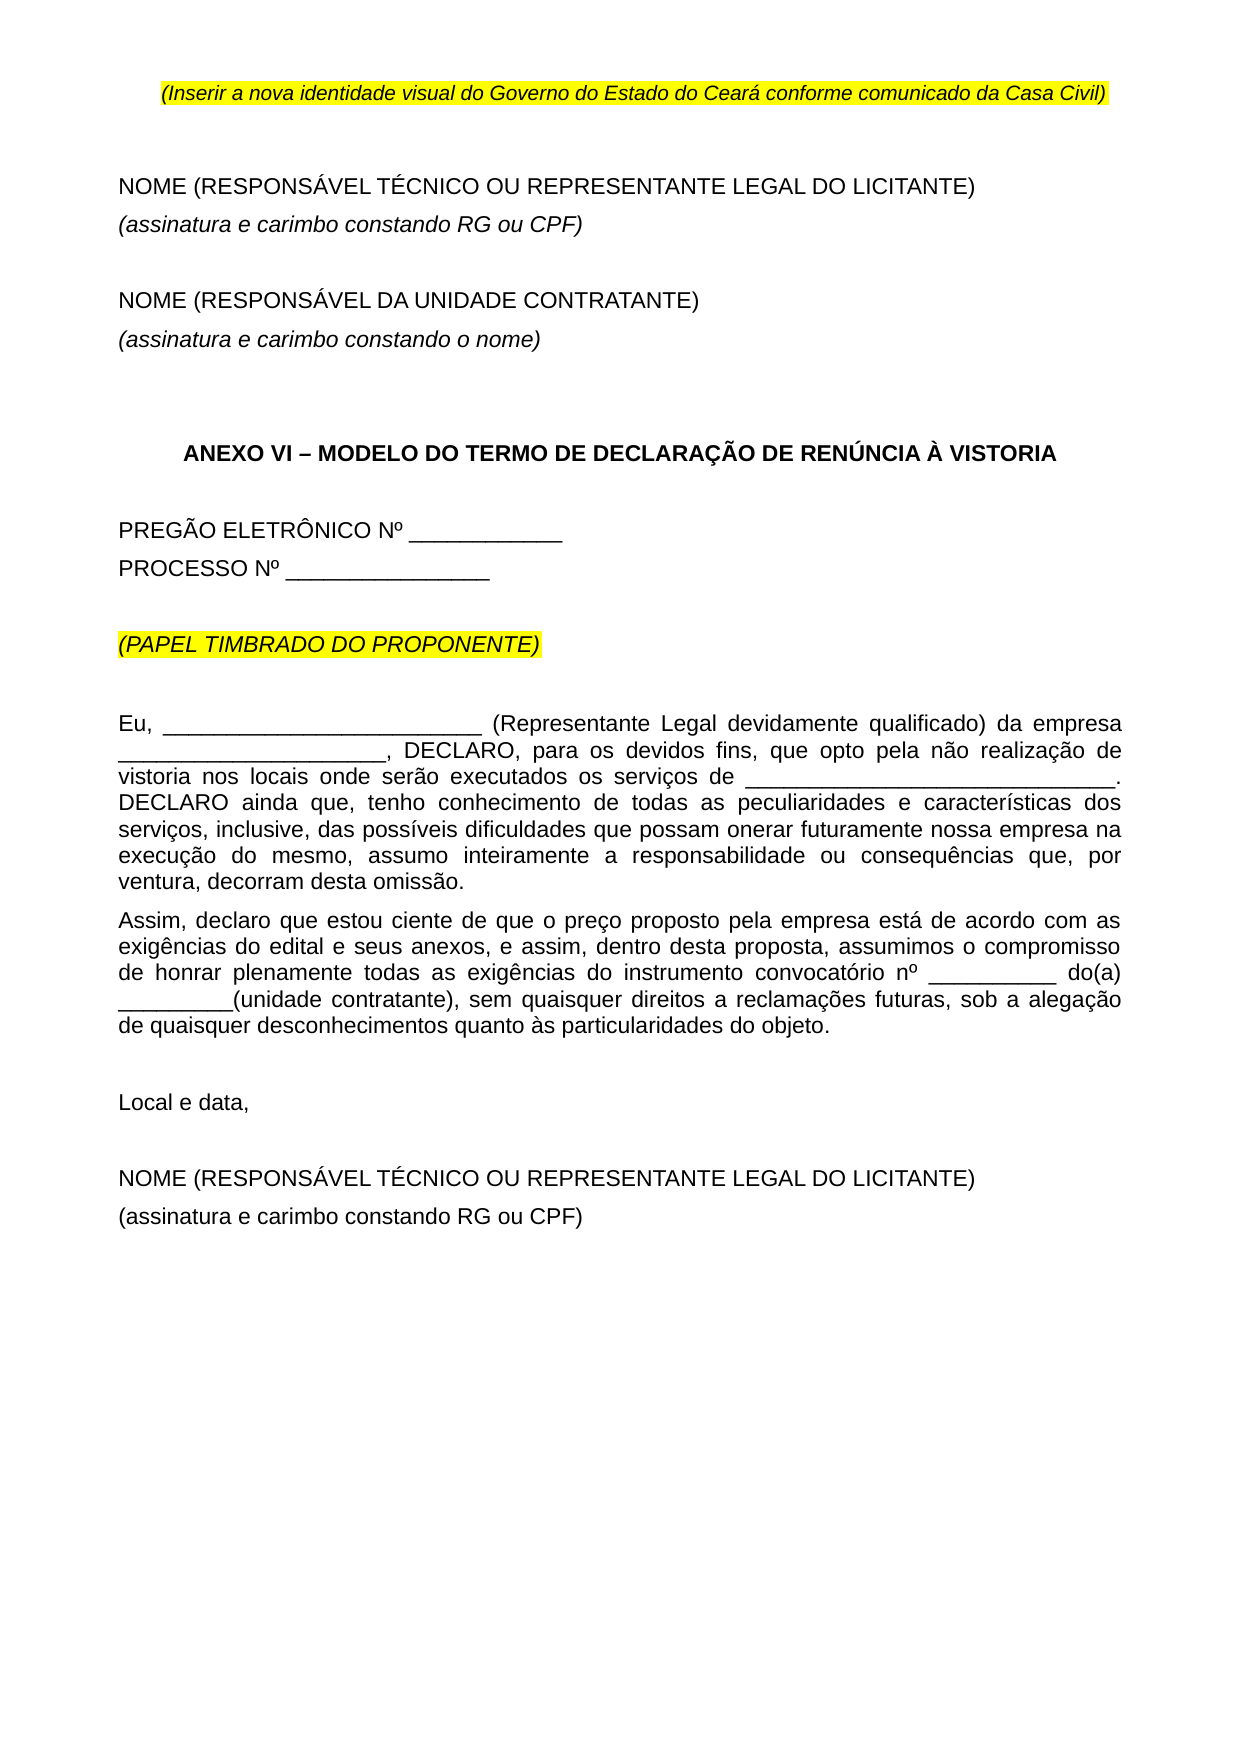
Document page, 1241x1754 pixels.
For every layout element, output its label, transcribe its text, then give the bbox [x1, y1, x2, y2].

text Assim, declaro que estou ciente de que o preço proposto pela empresa está de acordo com as exigências do edital e seus anexos, e assim, dentro desta proposta, assumimos o compromisso de honrar plenamente todas as exigências do instrumento convocatório nº __________ do(a) _________(unidade contratante), sem quaisquer direitos a reclamações futuras, sob a alegação de quaisquer desconhecimentos quanto às particularidades do objeto. [118, 907, 1122, 1038]
text PROCESSO Nº ________________ [118, 555, 1122, 581]
text NOME (RESPONSÁVEL DA UNIDADE CONTRATANTE) [118, 287, 1122, 314]
text (assinatura e carimbo constando RG ou CPF) [118, 211, 1122, 237]
text (assinatura e carimbo constando o nome) [118, 326, 1122, 352]
text Eu, _________________________ (Representante Legal devidamente qualificado) da empresa _____________________, DECLARO, para os devidos fins, que opto pela não realização de vistoria nos locais onde serão executados os serviços de _____________________________. DECLARO ainda que, tenho conhecimento de todas as peculiaridades e características dos serviços, inclusive, das possíveis dificuldades que possam onerar futuramente nossa empresa na execução do mesmo, assumo inteiramente a responsabilidade ou consequências que, por ventura, decorram desta omissão. [118, 710, 1122, 895]
text (PAPEL TIMBRADO DO PROPONENTE) [118, 631, 1122, 658]
text PREGÃO ELETRÔNICO Nº ____________ [118, 517, 1122, 543]
text (assinatura e carimbo constando RG ou CPF) [118, 1203, 1122, 1229]
text NOME (RESPONSÁVEL TÉCNICO OU REPRESENTANTE LEGAL DO LICITANTE) [118, 1165, 1122, 1191]
text NOME (RESPONSÁVEL TÉCNICO OU REPRESENTANTE LEGAL DO LICITANTE) [118, 173, 1122, 199]
text ANEXO VI – MODELO DO TERMO DE DECLARAÇÃO DE RENÚNCIA À VISTORIA [118, 440, 1122, 467]
text Local e data, [118, 1088, 1122, 1115]
